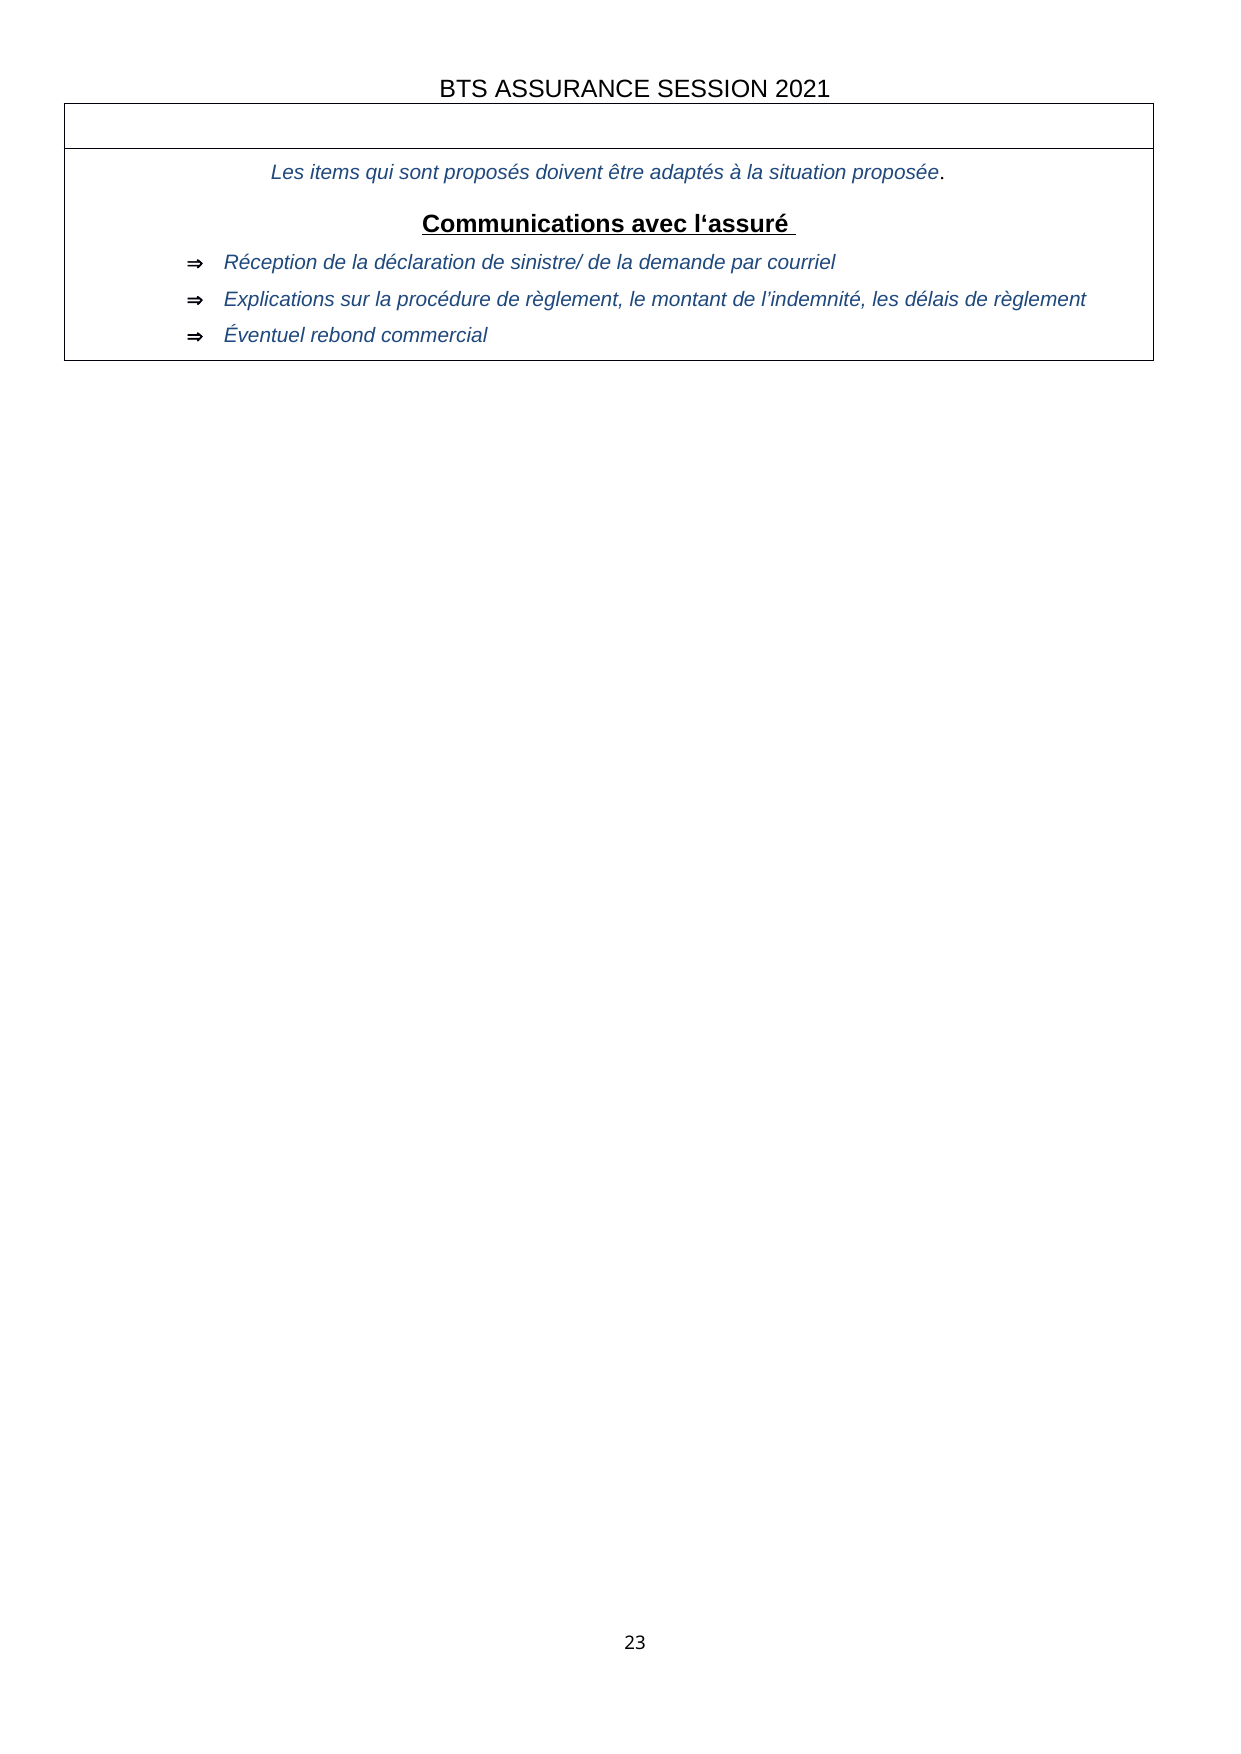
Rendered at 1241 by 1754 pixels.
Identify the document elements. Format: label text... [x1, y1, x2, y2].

table_header [65, 104, 1153, 148]
table_cell Les items qui sont proposés doivent être adaptés à la situation proposée. Communications avec l‘assuré Réception de la déclaration de sinistre/ de la demande par courriel Explications sur la procédure de règlement, le montant de l’indemnité, les délais de règlement Éventuel rebond commercial [65, 149, 1153, 360]
